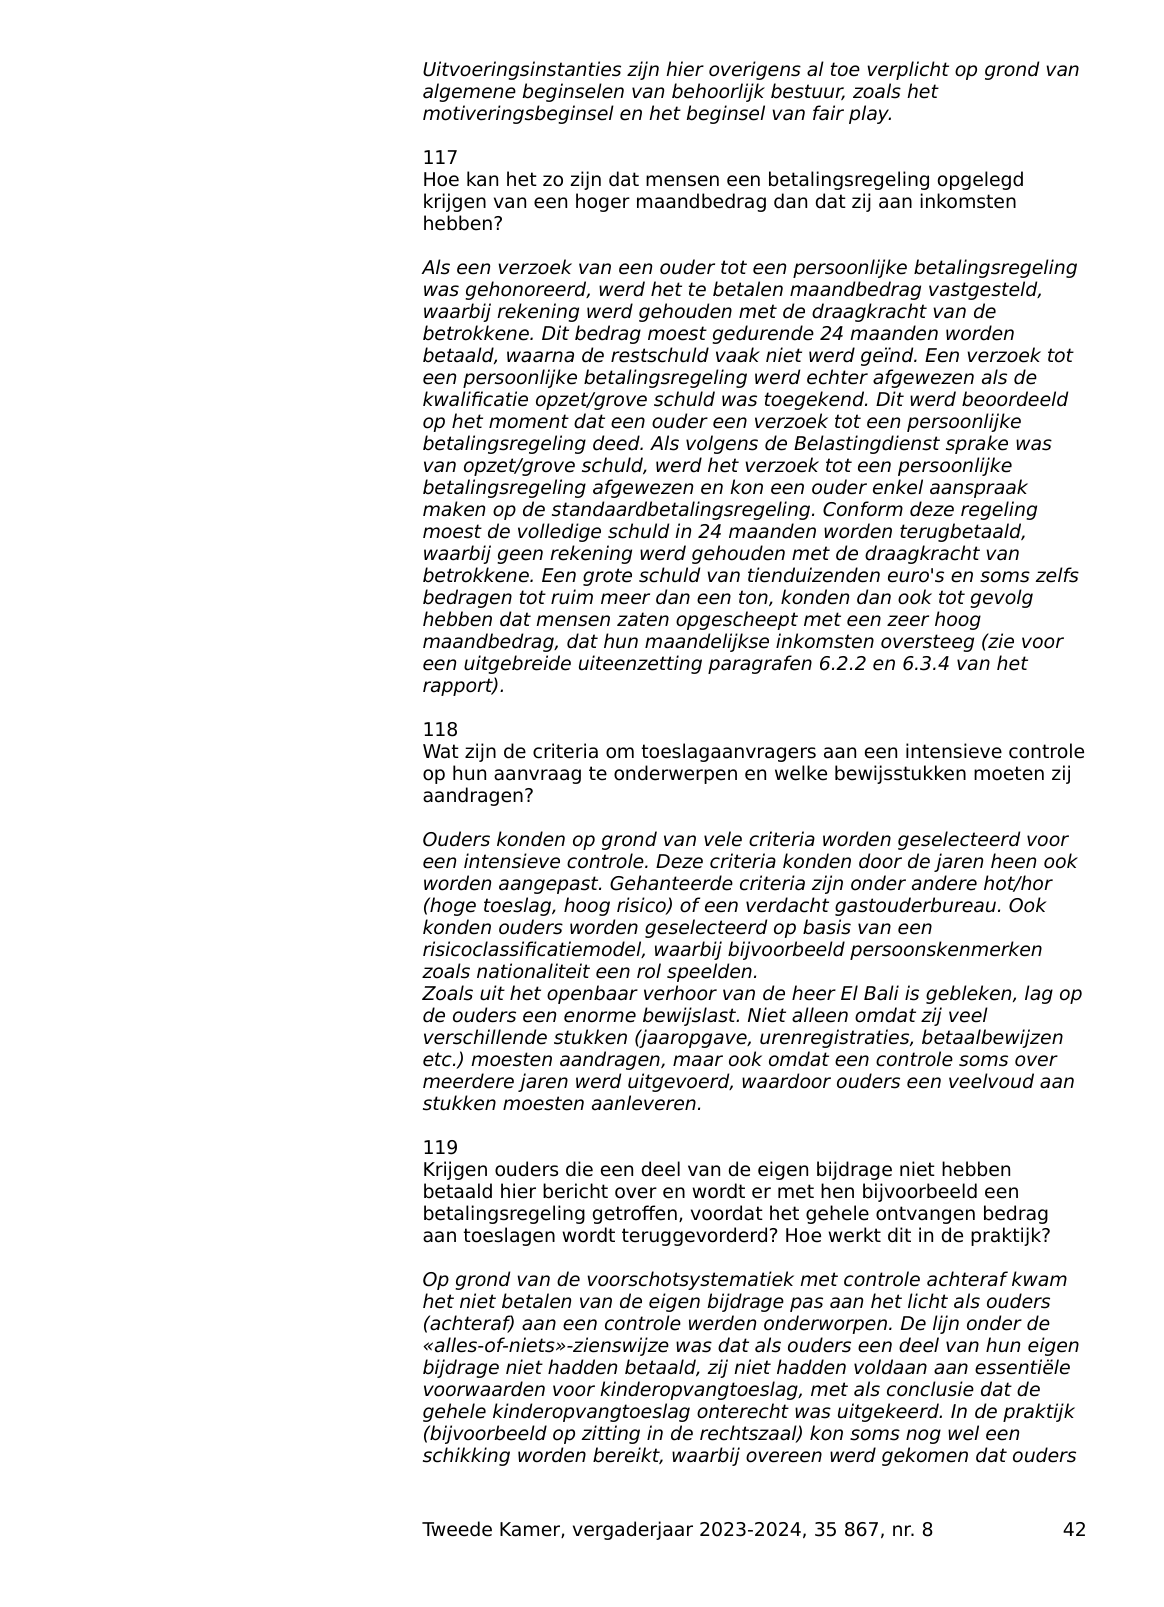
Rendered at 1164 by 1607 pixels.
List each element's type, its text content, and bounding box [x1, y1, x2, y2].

text Wat zijn de criteria om toeslagaanvragers aan een intensieve controle op hun aanvraag te onderwerpen en welke bewijsstukken moeten zij aandragen? [422, 741, 1087, 807]
text 117 [422, 147, 1087, 169]
text Hoe kan het zo zijn dat mensen een betalingsregeling opgelegd krijgen van een hoger maandbedrag dan dat zij aan inkomsten hebben? [422, 169, 1087, 235]
text Zoals uit het openbaar verhoor van de heer El Bali is gebleken, lag op de ouders een enorme bewijslast. Niet alleen omdat zij veel verschillende stukken (jaaropgave, urenregistraties, betaalbewijzen etc.) moesten aandragen, maar ook omdat een controle soms over meerdere jaren werd uitgevoerd, waardoor ouders een veelvoud aan stukken moesten aanleveren. [422, 983, 1087, 1115]
text Als een verzoek van een ouder tot een persoonlijke betalingsregeling was gehonoreerd, werd het te betalen maandbedrag vastgesteld, waarbij rekening werd gehouden met de draagkracht van de betrokkene. Dit bedrag moest gedurende 24 maanden worden betaald, waarna de restschuld vaak niet werd geïnd. Een verzoek tot een persoonlijke betalingsregeling werd echter afgewezen als de kwalificatie opzet/grove schuld was toegekend. Dit werd beoordeeld op het moment dat een ouder een verzoek tot een persoonlijke betalingsregeling deed. Als volgens de Belastingdienst sprake was van opzet/grove schuld, werd het verzoek tot een persoonlijke betalingsregeling afgewezen en kon een ouder enkel aanspraak maken op de standaardbetalingsregeling. Conform deze regeling moest de volledige schuld in 24 maanden worden terugbetaald, waarbij geen rekening werd gehouden met de draagkracht van betrokkene. Een grote schuld van tienduizenden euro's en soms zelfs bedragen tot ruim meer dan een ton, konden dan ook tot gevolg hebben dat mensen zaten opgescheept met een zeer hoog maandbedrag, dat hun maandelijkse inkomsten oversteeg (zie voor een uitgebreide uiteenzetting paragrafen 6.2.2 en 6.3.4 van het rapport). [422, 257, 1087, 697]
text Krijgen ouders die een deel van de eigen bijdrage niet hebben betaald hier bericht over en wordt er met hen bijvoorbeeld een betalingsregeling getroffen, voordat het gehele ontvangen bedrag aan toeslagen wordt teruggevorderd? Hoe werkt dit in de praktijk? [422, 1159, 1087, 1247]
text 118 [422, 719, 1087, 741]
text Ouders konden op grond van vele criteria worden geselecteerd voor een intensieve controle. Deze criteria konden door de jaren heen ook worden aangepast. Gehanteerde criteria zijn onder andere hot/hor (hoge toeslag, hoog risico) of een verdacht gastouderbureau. Ook konden ouders worden geselecteerd op basis van een risicoclassificatiemodel, waarbij bijvoorbeeld persoonskenmerken zoals nationaliteit een rol speelden. [422, 829, 1087, 983]
text Uitvoeringsinstanties zijn hier overigens al toe verplicht op grond van algemene beginselen van behoorlijk bestuur, zoals het motiveringsbeginsel en het beginsel van fair play. [422, 59, 1087, 125]
text Op grond van de voorschotsystematiek met controle achteraf kwam het niet betalen van de eigen bijdrage pas aan het licht als ouders (achteraf) aan een controle werden onderworpen. De lijn onder de «alles-of-niets»-zienswijze was dat als ouders een deel van hun eigen bijdrage niet hadden betaald, zij niet hadden voldaan aan essentiële voorwaarden voor kinderopvangtoeslag, met als conclusie dat de gehele kinderopvangtoeslag onterecht was uitgekeerd. In de praktijk (bijvoorbeeld op zitting in de rechtszaal) kon soms nog wel een schikking worden bereikt, waarbij overeen werd gekomen dat ouders [422, 1269, 1087, 1467]
text 119 [422, 1137, 1087, 1159]
